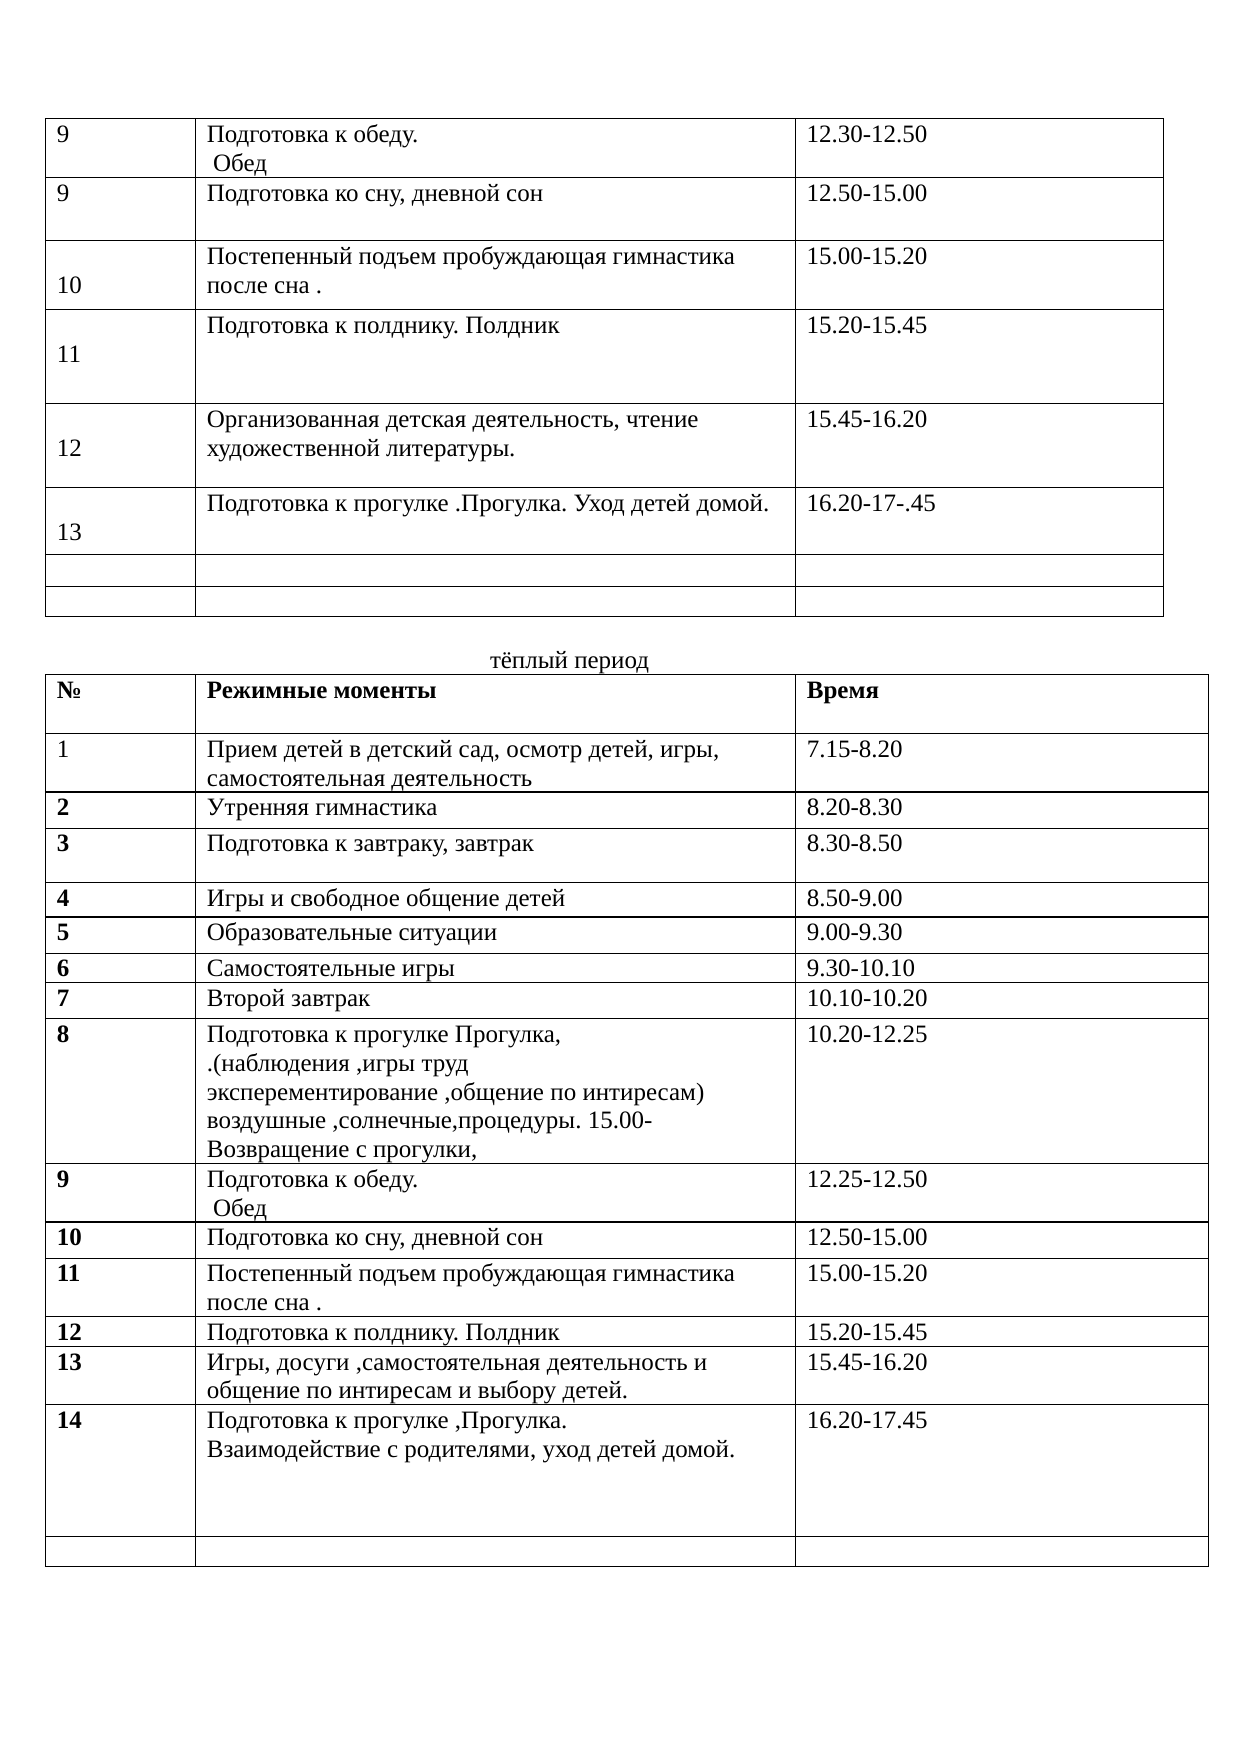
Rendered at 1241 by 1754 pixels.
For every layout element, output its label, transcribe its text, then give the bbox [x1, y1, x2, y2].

table_cell 15.00-15.20 [796, 241, 1163, 309]
table_cell Постепенный подъем пробуждающая гимнастика после сна . [196, 241, 795, 309]
table_cell 11 [46, 310, 195, 403]
table_cell [796, 555, 1163, 586]
table_cell [196, 587, 795, 616]
table_cell Образовательные ситуации [196, 918, 795, 952]
table_cell 12 [46, 404, 195, 487]
table_cell Прием детей в детский сад, осмотр детей, игры, самостоятельная деятельность [196, 734, 795, 791]
table_cell [46, 587, 195, 616]
table_cell 12.50-15.00 [796, 1223, 1208, 1257]
table_cell 15.45-16.20 [796, 1347, 1208, 1404]
table_cell 12.50-15.00 [796, 178, 1163, 240]
table_cell Утренняя гимнастика [196, 793, 795, 827]
table_cell 15.20-15.45 [796, 310, 1163, 403]
table_cell 16.20-17.45 [796, 1405, 1208, 1536]
table_cell Подготовка к прогулке ,Прогулка. Взаимодействие с родителями, уход детей домой. [196, 1405, 795, 1536]
table_cell 14 [46, 1405, 195, 1536]
table_cell 12 [46, 1317, 195, 1346]
table_cell Подготовка к полднику. Полдник [196, 310, 795, 403]
table_cell 16.20-17-.45 [796, 488, 1163, 554]
table_cell Подготовка к прогулке Прогулка, .(наблюдения ,игры труд эксперементирование ,общение по интиресам) воздушные ,солнечные,процедуры. 15.00-Возвращение с прогулки, [196, 1019, 795, 1163]
table_cell 8.30-8.50 [796, 829, 1208, 882]
table_cell Постепенный подъем пробуждающая гимнастика после сна . [196, 1259, 795, 1316]
table_cell 2 [46, 793, 195, 827]
table_cell 7 [46, 983, 195, 1018]
table_cell [46, 555, 195, 586]
table_cell [196, 555, 795, 586]
table_cell Подготовка к полднику. Полдник [196, 1317, 795, 1346]
table_header Время [796, 675, 1208, 733]
table_cell [796, 587, 1163, 616]
table_cell 6 [46, 954, 195, 982]
table_cell 15.20-15.45 [796, 1317, 1208, 1346]
table_cell Игры, досуги ,самостоятельная деятельность и общение по интиресам и выбору детей. [196, 1347, 795, 1404]
table_cell Подготовка ко сну, дневной сон [196, 178, 795, 240]
table_cell 8 [46, 1019, 195, 1163]
table_cell 8.20-8.30 [796, 793, 1208, 827]
table_cell 9 [46, 1164, 195, 1221]
table_cell 13 [46, 1347, 195, 1404]
table_cell [796, 1537, 1208, 1566]
table_header № [46, 675, 195, 733]
table_cell 1 [46, 734, 195, 791]
table_cell Подготовка к обеду. Обед [196, 119, 795, 177]
table_cell 9 [46, 178, 195, 240]
table_cell 10.10-10.20 [796, 983, 1208, 1018]
table_cell Самостоятельные игры [196, 954, 795, 982]
table_cell Подготовка к прогулке .Прогулка. Уход детей домой. [196, 488, 795, 554]
table_cell 3 [46, 829, 195, 882]
table_header Режимные моменты [196, 675, 795, 733]
table_cell [196, 1537, 795, 1566]
table_cell 10.20-12.25 [796, 1019, 1208, 1163]
table_cell 8.50-9.00 [796, 883, 1208, 916]
table_cell 12.25-12.50 [796, 1164, 1208, 1221]
table_cell Подготовка ко сну, дневной сон [196, 1223, 795, 1257]
table_cell Подготовка к завтраку, завтрак [196, 829, 795, 882]
table_cell Организованная детская деятельность, чтение художественной литературы. [196, 404, 795, 487]
table_cell 13 [46, 488, 195, 554]
table_cell 7.15-8.20 [796, 734, 1208, 791]
table_cell 9.30-10.10 [796, 954, 1208, 982]
table_cell Игры и свободное общение детей [196, 883, 795, 916]
table_cell 15.45-16.20 [796, 404, 1163, 487]
text тёплый период [177, 646, 1152, 674]
table_cell 11 [46, 1259, 195, 1316]
table_cell 5 [46, 918, 195, 952]
table_cell Подготовка к обеду. Обед [196, 1164, 795, 1221]
table_cell 10 [46, 1223, 195, 1257]
table_cell 15.00-15.20 [796, 1259, 1208, 1316]
table_cell 9.00-9.30 [796, 918, 1208, 952]
table_cell 10 [46, 241, 195, 309]
table_cell 12.30-12.50 [796, 119, 1163, 177]
table_cell Второй завтрак [196, 983, 795, 1018]
table_cell [46, 1537, 195, 1566]
table_cell 4 [46, 883, 195, 916]
table_cell 9 [46, 119, 195, 177]
